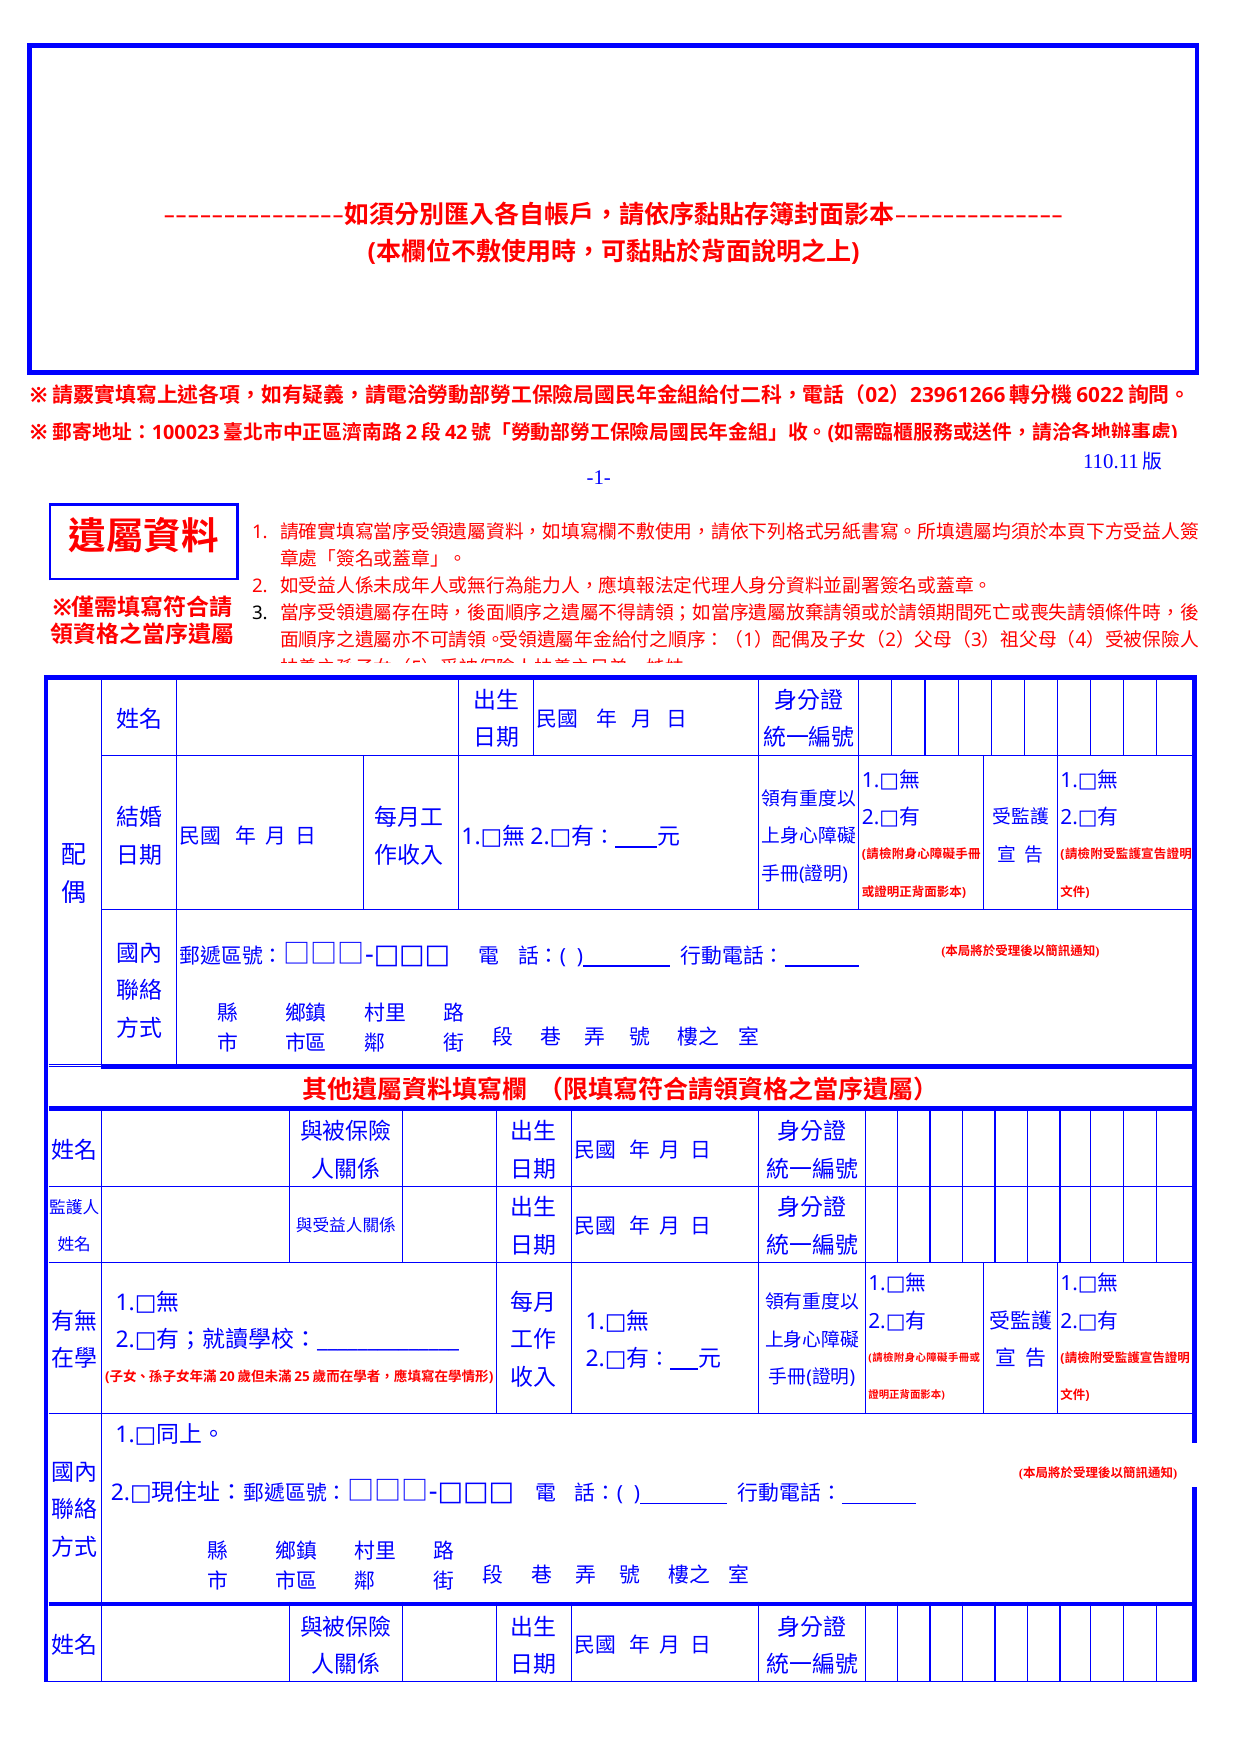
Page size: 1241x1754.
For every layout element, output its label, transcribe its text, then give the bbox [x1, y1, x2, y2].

table_cell [1028, 1187, 1059, 1262]
table_cell [102, 1606, 289, 1681]
table_cell [1124, 1111, 1156, 1186]
table_header [1025, 680, 1057, 755]
table_cell 1.□無 2.□有： 元 [459, 756, 758, 909]
text ※ 請覈實填寫上述各項，如有疑義，請電洽勞動部勞工保險局國民年金組給付二科，電話（02）23961266轉分機6022詢問。 [29, 375, 1205, 412]
table_cell 出生 日期 [497, 1187, 571, 1262]
table_cell 每月 工作 收入 [497, 1263, 571, 1413]
table_cell 郵遞區號：□□□-□□□ 電 話：( ) 行動電話： 縣市 鄉鎮市區 村里鄰 路街 段 巷 弄 號 樓之 室 [177, 910, 1192, 1064]
table_cell [866, 1187, 897, 1262]
table_cell [898, 1111, 929, 1186]
table_cell [931, 1606, 962, 1681]
table_cell [403, 1187, 496, 1262]
table_cell [866, 1606, 897, 1681]
table_cell 1.□同上。 2.□現住址：郵遞區號：□□□-□□□ 電 話：( ) 行動電話： 縣市 鄉鎮市區 村里鄰 路街 段 巷 弄 號 樓之 室 [102, 1414, 1198, 1602]
table_header [177, 680, 458, 755]
table_cell 民國 年 月 日 [572, 1111, 758, 1186]
table_cell [1157, 1111, 1192, 1186]
table_header [859, 680, 891, 755]
table_header [959, 680, 991, 755]
table_cell [1061, 1111, 1090, 1186]
table_cell [996, 1606, 1027, 1681]
table_cell [1061, 1606, 1090, 1681]
table_cell 民國 年 月 日 [177, 756, 363, 909]
table_cell [1091, 1187, 1123, 1262]
list 請確實填寫當序受領遺屬資料，如填寫欄不敷使用，請依下列格式另紙書寫。所填遺屬均須於本頁下方受益人簽章處「簽名或蓋章」。 [252, 516, 1198, 571]
table_cell [102, 1111, 289, 1186]
table_cell [1157, 1606, 1192, 1681]
table_cell 身分證 統一編號 [759, 1606, 865, 1681]
text -1- [570, 466, 627, 489]
table_cell [1028, 1111, 1059, 1186]
table_cell [898, 1187, 929, 1262]
table_cell [963, 1187, 994, 1262]
table_cell [898, 1606, 929, 1681]
table_header [992, 680, 1024, 755]
table_cell [996, 1111, 1027, 1186]
table_header [1091, 680, 1123, 755]
table_cell [963, 1111, 994, 1186]
text ※僅需填寫符合請領資格之當序遺屬 [48, 594, 236, 648]
table_cell 與被保險人關係 [290, 1111, 402, 1186]
list 當序受領遺屬存在時，後面順序之遺屬不得請領；如當序遺屬放棄請領或於請領期間死亡或喪失請領條件時，後面順序之遺屬亦不可請領。受領遺屬年金給付之順序：（1）配偶及子女（2）父母（3）祖父母（4）受被保險人扶養之孫子女（5）受被保險人扶養之兄弟、姊妹。 [252, 598, 1198, 662]
text ※ 郵寄地址：100023臺北市中正區濟南路2段42號「勞動部勞工保險局國民年金組」收。(如需臨櫃服務或送件，請洽各地辦事處) [29, 412, 1240, 521]
table_header [1157, 680, 1192, 755]
table_cell [931, 1187, 962, 1262]
table_cell 其他遺屬資料填寫欄 （限填寫符合請領資格之當序遺屬） [48, 1067, 1192, 1106]
table_cell 受監護宣 告 [984, 1263, 1057, 1413]
table_cell [963, 1606, 994, 1681]
table_cell [1157, 1187, 1192, 1262]
list 如受益人係未成年人或無行為能力人，應填報法定代理人身分資料並副署簽名或蓋章。 [252, 571, 1198, 598]
table_cell [102, 1187, 289, 1262]
table_cell 姓名 [48, 1107, 101, 1186]
table_cell 與被保險人關係 [290, 1606, 402, 1681]
table_cell 1.□無 2.□有 (請檢附身心障礙手冊或證明正背面影本) [859, 756, 983, 909]
table_cell 受監護宣 告 [984, 756, 1057, 909]
table_cell [1028, 1606, 1059, 1681]
table_cell 出生 日期 [497, 1111, 571, 1186]
table_cell 每月工作收入 [364, 756, 458, 909]
table_cell 國內 聯絡方式 [48, 1414, 101, 1602]
table_header 身分證 統一編號 [759, 680, 858, 755]
table_cell 1.□無 2.□有： 元 [572, 1263, 758, 1413]
table_cell [931, 1111, 962, 1186]
table_cell 結婚 日期 [102, 756, 176, 909]
table_cell ---------------如須分別匯入各自帳戶，請依序黏貼存簿封面影本-------------- (本欄位不敷使用時，可黏貼於背面說明之上) [32, 48, 1195, 370]
table_header [1124, 680, 1156, 755]
table_cell 與受益人關係 [290, 1187, 402, 1262]
table_cell 姓名 [48, 1603, 101, 1681]
table_cell 民國 年 月 日 [572, 1187, 758, 1262]
table_cell 1.□無 2.□有 (請檢附受監護宣告證明文件) [1058, 756, 1192, 909]
table_cell 出生 日期 [497, 1606, 571, 1681]
table_cell 領有重度以上身心障礙手冊(證明) [759, 1263, 865, 1413]
table_cell [403, 1111, 496, 1186]
table_cell [403, 1606, 496, 1681]
table_header 出生 日期 [459, 680, 533, 755]
table_cell [1124, 1606, 1156, 1681]
table_cell 1.□無 2.□有 (請檢附受監護宣告證明文件) [1058, 1263, 1192, 1413]
table_cell 身分證 統一編號 [759, 1111, 865, 1186]
table_cell [866, 1111, 897, 1186]
table_cell [996, 1187, 1027, 1262]
table_cell 民國 年 月 日 [572, 1606, 758, 1681]
table_cell 身分證 統一編號 [759, 1187, 865, 1262]
table_cell 國內 聯絡 方式 [102, 910, 176, 1064]
text 遺屬資料 [51, 506, 236, 560]
table_cell 監護人姓名 [48, 1187, 101, 1262]
table_cell [1091, 1111, 1123, 1186]
table_cell [1124, 1187, 1156, 1262]
table_header [892, 680, 924, 755]
table_header 姓名 [102, 680, 176, 755]
table_cell [1061, 1187, 1090, 1262]
text 110.11版 [1083, 445, 1225, 474]
table_cell 領有重度以上身心障礙手冊(證明) [759, 756, 858, 909]
table_header [926, 680, 958, 755]
table_cell 有無在學 [48, 1263, 101, 1413]
table_cell 1.□無 2.□有；就讀學校：______________ (子女、孫子女年滿20歲但未滿25歲而在學者，應填寫在學情形) [102, 1263, 496, 1413]
table_cell [1091, 1606, 1123, 1681]
table_cell 1.□無 2.□有 (請檢附身心障礙手冊或證明正背面影本) [866, 1263, 983, 1413]
table_header 配 偶 [48, 680, 101, 1064]
table_header 民國 年 月 日 [534, 680, 758, 755]
table_header [1058, 680, 1090, 755]
